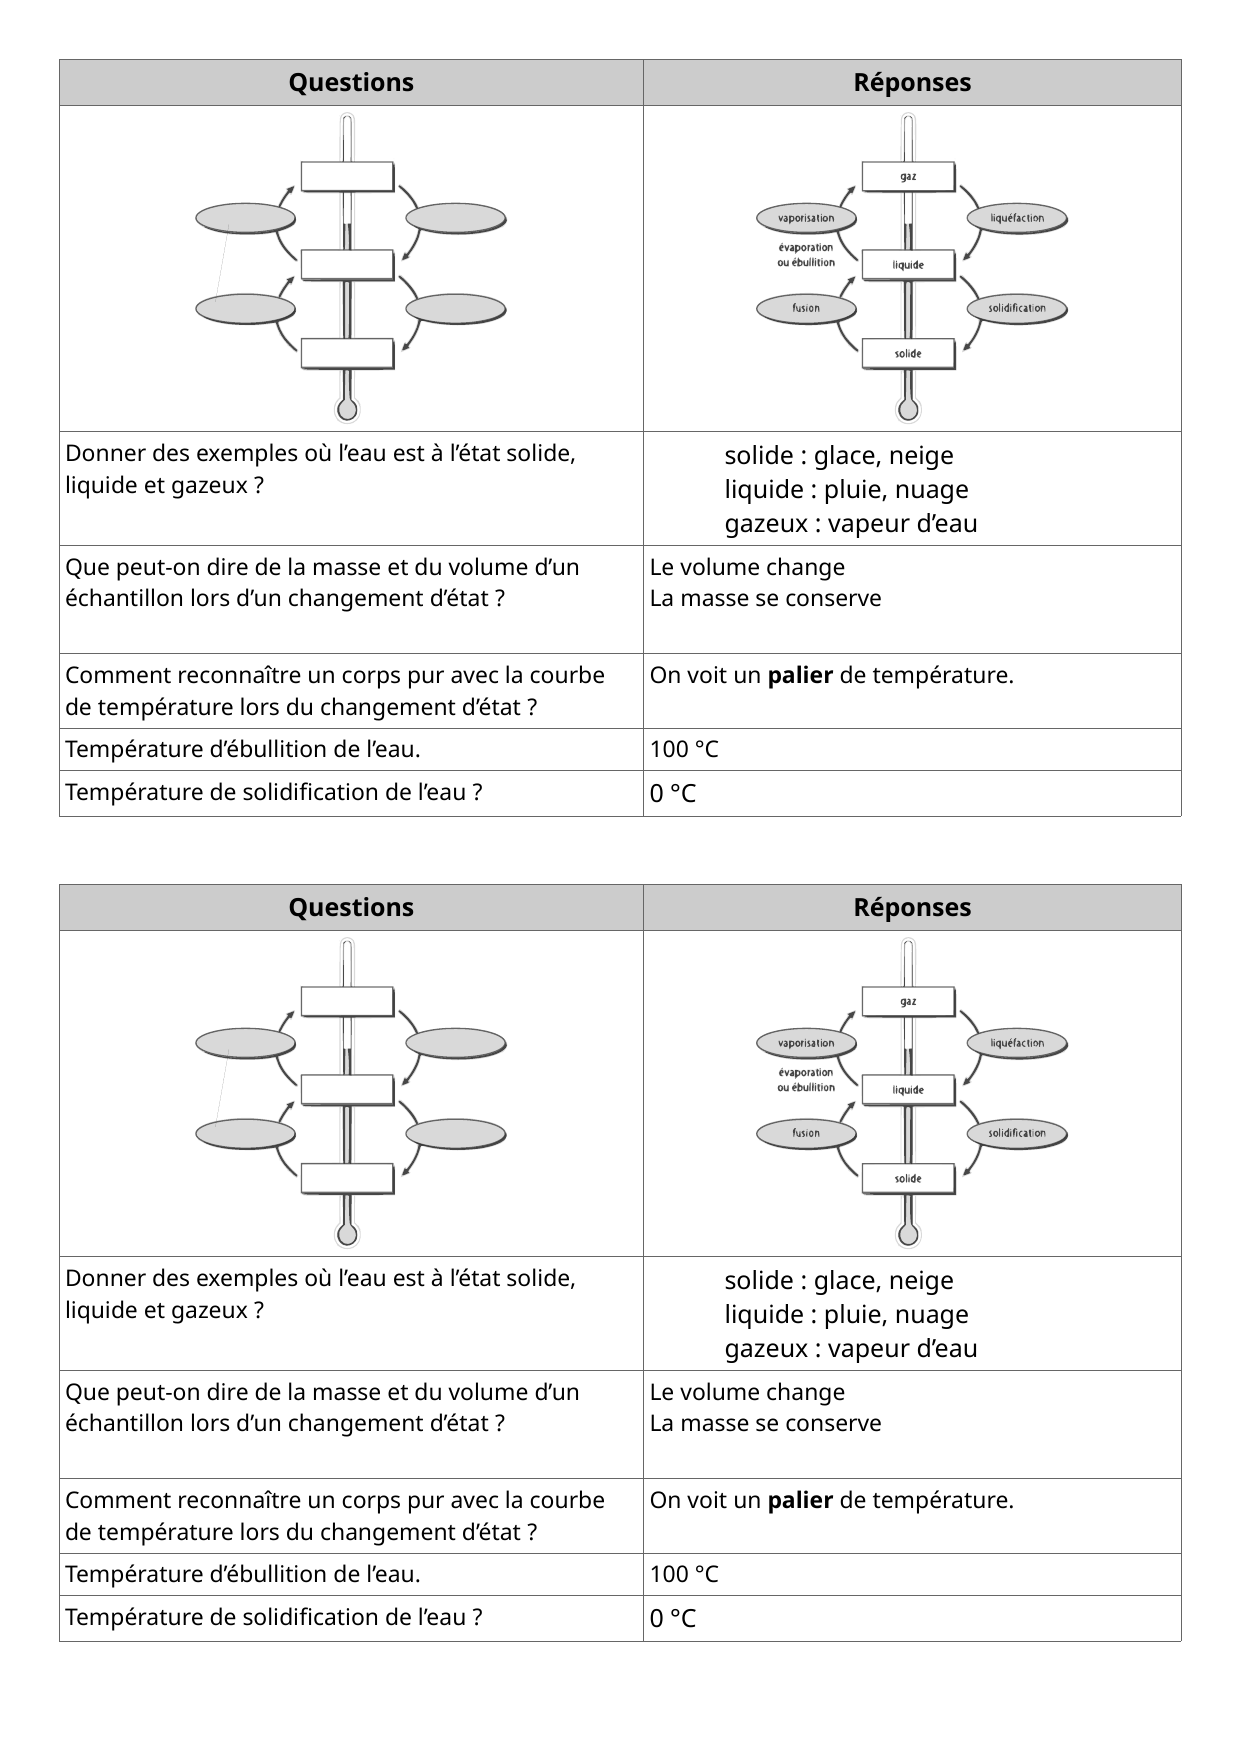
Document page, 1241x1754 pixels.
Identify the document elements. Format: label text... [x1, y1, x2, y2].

table_cell Comment reconnaître un corps pur avec la courbe de température lors du changement d’état ? [60, 1479, 643, 1552]
table_cell 100 °C [644, 1554, 1181, 1595]
table_header Questions [60, 60, 643, 105]
table_cell Donner des exemples où l’eau est à l’état solide, liquide et gazeux ? [60, 1257, 643, 1370]
table_cell On voit un palier de température. [644, 1479, 1181, 1552]
table_cell Température d’ébullition de l’eau. [60, 1554, 643, 1595]
table_cell 0 °C [644, 1596, 1181, 1641]
table_header Réponses [644, 60, 1181, 105]
table_header Réponses [644, 885, 1181, 930]
table_cell Température de solidification de l’eau ? [60, 771, 643, 816]
table_cell Donner des exemples où l’eau est à l’état solide, liquide et gazeux ? [60, 432, 643, 545]
table_cell Comment reconnaître un corps pur avec la courbe de température lors du changement d’état ? [60, 654, 643, 727]
table_cell Que peut-on dire de la masse et du volume d’un échantillon lors d’un changement d’état ? [60, 546, 643, 653]
table_cell On voit un palier de température. [644, 654, 1181, 727]
table_cell 0 °C [644, 771, 1181, 816]
table_cell Le volume change La masse se conserve [644, 546, 1181, 653]
table_header Questions [60, 885, 643, 930]
table_cell [644, 106, 1181, 431]
table_cell [60, 931, 643, 1256]
table_cell Température d’ébullition de l’eau. [60, 729, 643, 770]
table_cell [644, 931, 1181, 1256]
table_cell Le volume change La masse se conserve [644, 1371, 1181, 1478]
table_cell [60, 106, 643, 431]
table_cell Température de solidification de l’eau ? [60, 1596, 643, 1641]
table_cell solide : glace, neige liquide : pluie, nuage gazeux : vapeur d’eau [644, 1257, 1181, 1370]
table_cell Que peut-on dire de la masse et du volume d’un échantillon lors d’un changement d’état ? [60, 1371, 643, 1478]
table_cell solide : glace, neige liquide : pluie, nuage gazeux : vapeur d’eau [644, 432, 1181, 545]
table_cell 100 °C [644, 729, 1181, 770]
